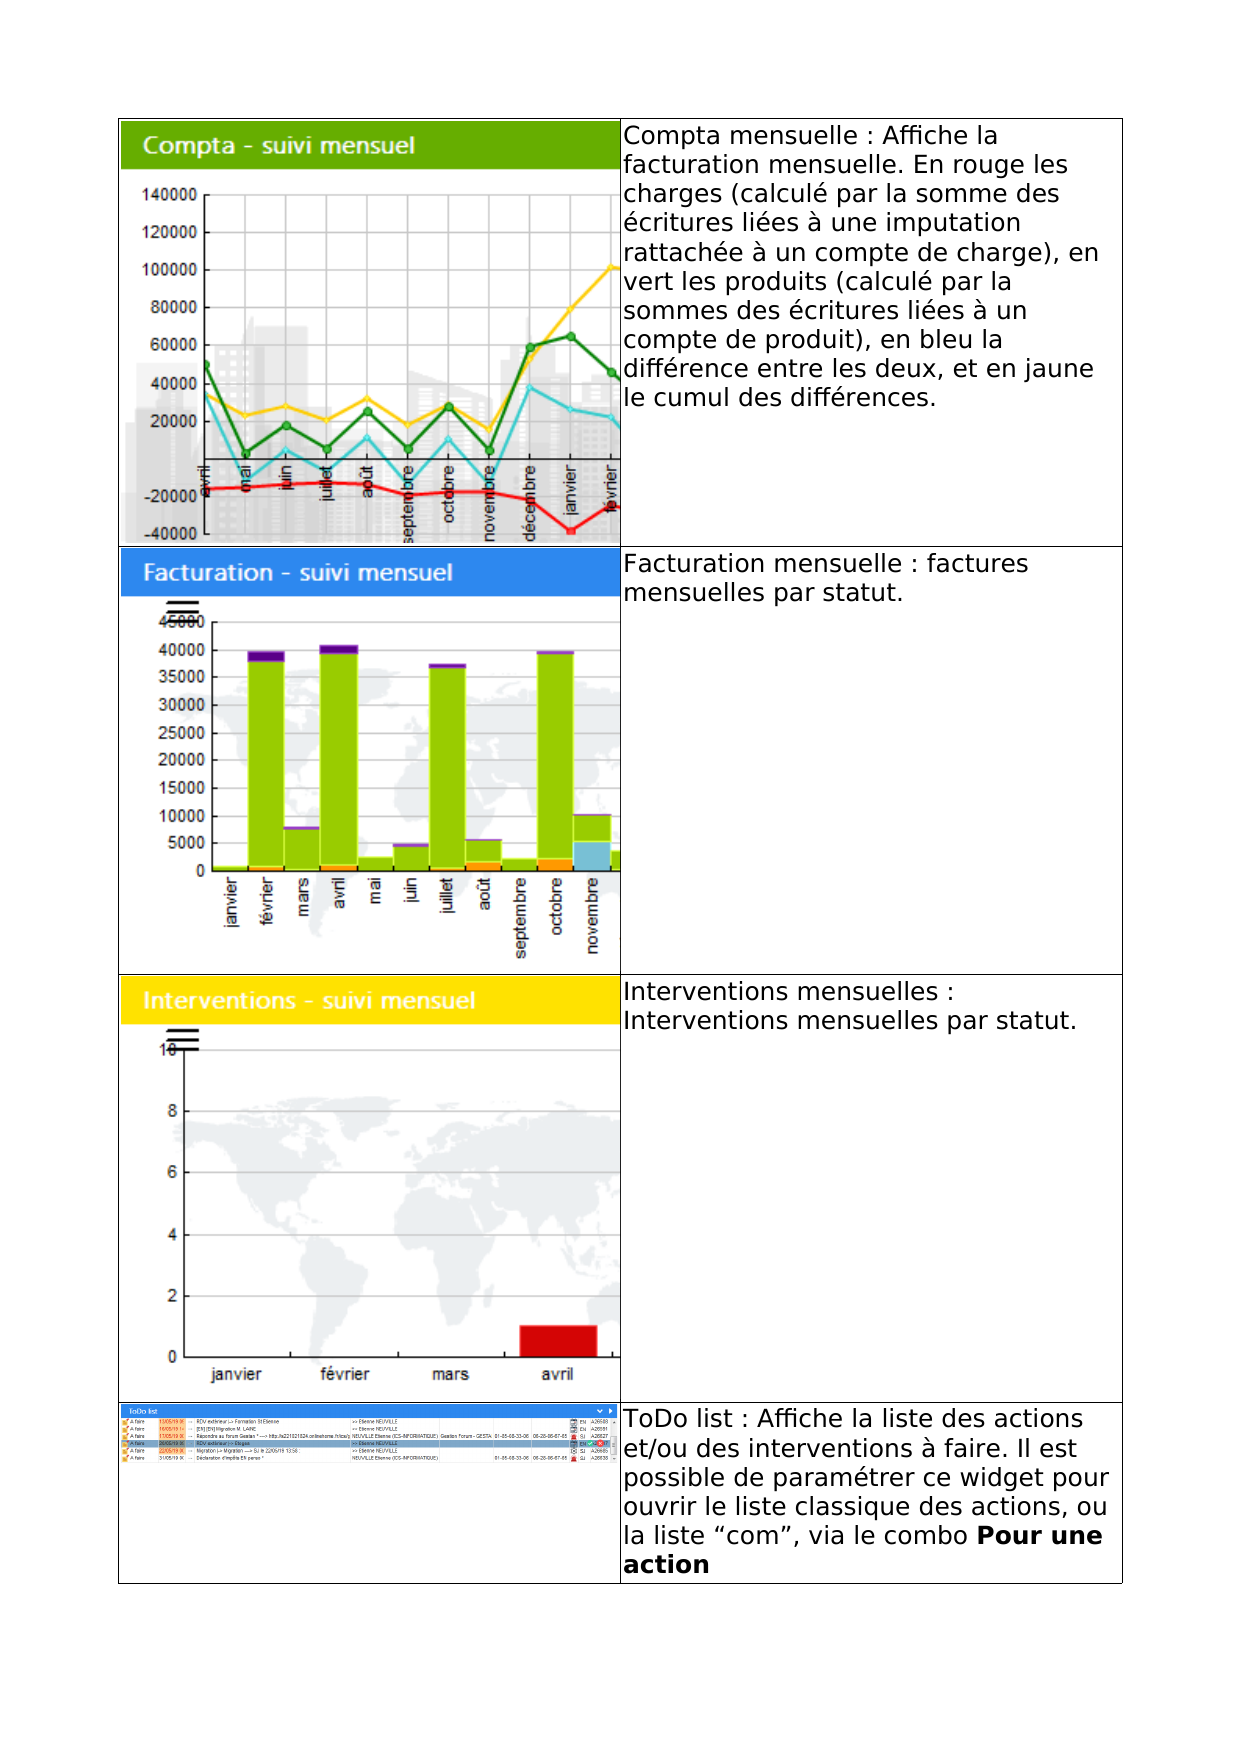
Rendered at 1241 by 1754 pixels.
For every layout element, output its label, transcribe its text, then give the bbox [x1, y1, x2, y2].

picture [121, 976, 621, 1399]
picture [121, 1404, 618, 1463]
table_cell [119, 547, 620, 974]
picture [121, 121, 621, 543]
table_cell Interventions mensuelles : Interventions mensuelles par statut. [621, 975, 1122, 1402]
picture [121, 548, 621, 971]
table_cell [119, 1403, 620, 1582]
table_cell [119, 119, 620, 546]
table_cell [119, 975, 620, 1402]
table_cell ToDo list : Affiche la liste des actions et/ou des interventions à faire. Il est possible de paramétrer ce widget pour ouvrir le liste classique des actions, ou la liste “com”, via le combo Pour une action [621, 1403, 1122, 1582]
table_cell Compta mensuelle : Affiche la facturation mensuelle. En rouge les charges (calculé par la somme des écritures liées à une imputation rattachée à un compte de charge), en vert les produits (calculé par la sommes des écritures liées à un compte de produit), en bleu la différence entre les deux, et en jaune le cumul des différences. [621, 119, 1122, 546]
table_cell Facturation mensuelle : factures mensuelles par statut. [621, 547, 1122, 974]
